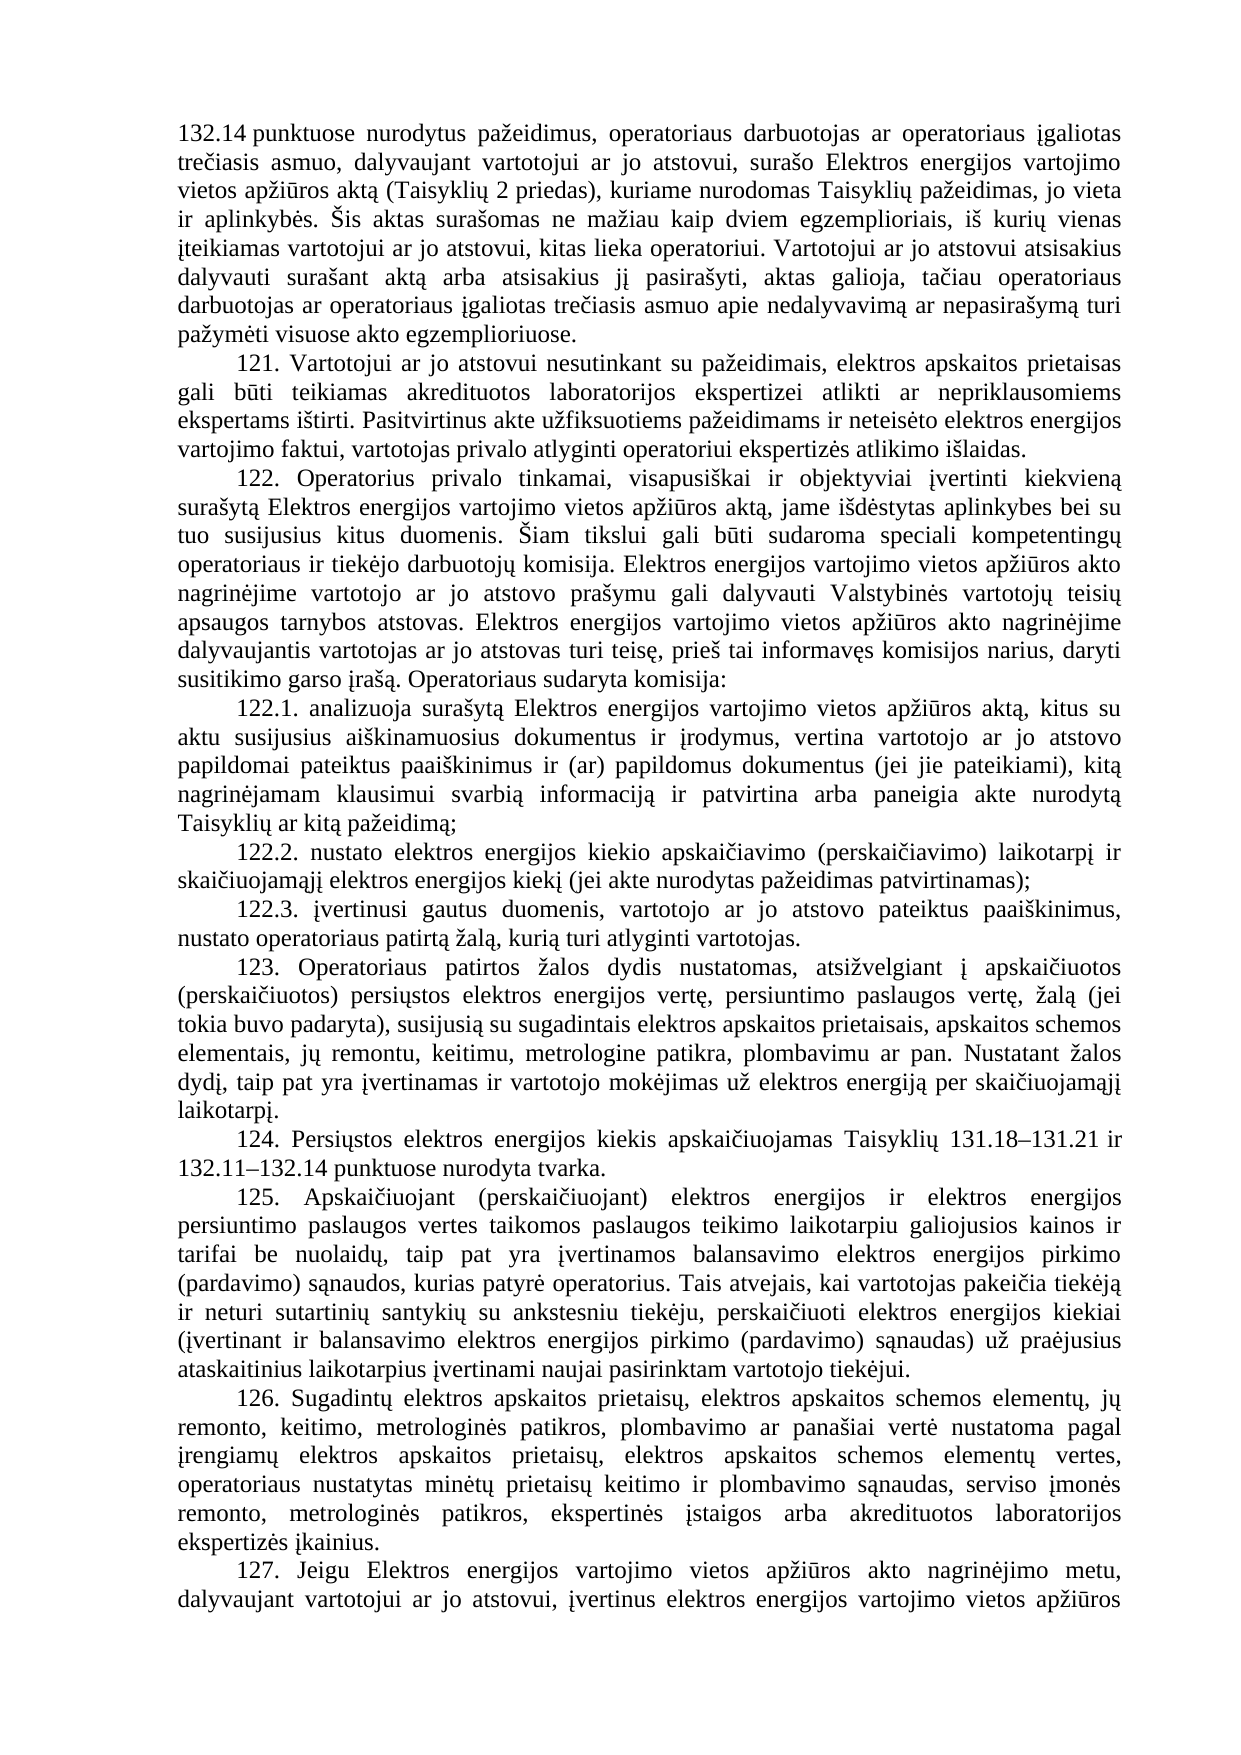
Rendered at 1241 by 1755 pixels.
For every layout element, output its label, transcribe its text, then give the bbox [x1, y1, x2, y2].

text 132.14 punktuose nurodytus pažeidimus, operatoriaus darbuotojas ar operatoriaus įgaliotas trečiasis asmuo, dalyvaujant vartotojui ar jo atstovui, surašo Elektros energijos vartojimo vietos apžiūros aktą (Taisyklių 2 priedas), kuriame nurodomas Taisyklių pažeidimas, jo vieta ir aplinkybės. Šis aktas surašomas ne mažiau kaip dviem egzemplioriais, iš kurių vienas įteikiamas vartotojui ar jo atstovui, kitas lieka operatoriui. Vartotojui ar jo atstovui atsisakius dalyvauti surašant aktą arba atsisakius jį pasirašyti, aktas galioja, tačiau operatoriaus darbuotojas ar operatoriaus įgaliotas trečiasis asmuo apie nedalyvavimą ar nepasirašymą turi pažymėti visuose akto egzemplioriuose. [177, 118, 1122, 348]
text 125. Apskaičiuojant (perskaičiuojant) elektros energijos ir elektros energijos persiuntimo paslaugos vertes taikomos paslaugos teikimo laikotarpiu galiojusios kainos ir tarifai be nuolaidų, taip pat yra įvertinamos balansavimo elektros energijos pirkimo (pardavimo) sąnaudos, kurias patyrė operatorius. Tais atvejais, kai vartotojas pakeičia tiekėją ir neturi sutartinių santykių su ankstesniu tiekėju, perskaičiuoti elektros energijos kiekiai (įvertinant ir balansavimo elektros energijos pirkimo (pardavimo) sąnaudas) už praėjusius ataskaitinius laikotarpius įvertinami naujai pasirinktam vartotojo tiekėjui. [177, 1182, 1122, 1383]
text 123. Operatoriaus patirtos žalos dydis nustatomas, atsižvelgiant į apskaičiuotos (perskaičiuotos) persiųstos elektros energijos vertę, persiuntimo paslaugos vertę, žalą (jei tokia buvo padaryta), susijusią su sugadintais elektros apskaitos prietaisais, apskaitos schemos elementais, jų remontu, keitimu, metrologine patikra, plombavimu ar pan. Nustatant žalos dydį, taip pat yra įvertinamas ir vartotojo mokėjimas už elektros energiją per skaičiuojamąjį laikotarpį. [177, 952, 1122, 1124]
text 126. Sugadintų elektros apskaitos prietaisų, elektros apskaitos schemos elementų, jų remonto, keitimo, metrologinės patikros, plombavimo ar panašiai vertė nustatoma pagal įrengiamų elektros apskaitos prietaisų, elektros apskaitos schemos elementų vertes, operatoriaus nustatytas minėtų prietaisų keitimo ir plombavimo sąnaudas, serviso įmonės remonto, metrologinės patikros, ekspertinės įstaigos arba akredituotos laboratorijos ekspertizės įkainius. [177, 1383, 1122, 1556]
text 124. Persiųstos elektros energijos kiekis apskaičiuojamas Taisyklių 131.18–131.21 ir 132.11–132.14 punktuose nurodyta tvarka. [177, 1124, 1122, 1182]
text 122. Operatorius privalo tinkamai, visapusiškai ir objektyviai įvertinti kiekvieną surašytą Elektros energijos vartojimo vietos apžiūros aktą, jame išdėstytas aplinkybes bei su tuo susijusius kitus duomenis. Šiam tikslui gali būti sudaroma speciali kompetentingų operatoriaus ir tiekėjo darbuotojų komisija. Elektros energijos vartojimo vietos apžiūros akto nagrinėjime vartotojo ar jo atstovo prašymu gali dalyvauti Valstybinės vartotojų teisių apsaugos tarnybos atstovas. Elektros energijos vartojimo vietos apžiūros akto nagrinėjime dalyvaujantis vartotojas ar jo atstovas turi teisę, prieš tai informavęs komisijos narius, daryti susitikimo garso įrašą. Operatoriaus sudaryta komisija: [177, 463, 1122, 693]
text 121. Vartotojui ar jo atstovui nesutinkant su pažeidimais, elektros apskaitos prietaisas gali būti teikiamas akredituotos laboratorijos ekspertizei atlikti ar nepriklausomiems ekspertams ištirti. Pasitvirtinus akte užfiksuotiems pažeidimams ir neteisėto elektros energijos vartojimo faktui, vartotojas privalo atlyginti operatoriui ekspertizės atlikimo išlaidas. [177, 348, 1122, 463]
text 122.3. įvertinusi gautus duomenis, vartotojo ar jo atstovo pateiktus paaiškinimus, nustato operatoriaus patirtą žalą, kurią turi atlyginti vartotojas. [177, 894, 1122, 952]
text 122.2. nustato elektros energijos kiekio apskaičiavimo (perskaičiavimo) laikotarpį ir skaičiuojamąjį elektros energijos kiekį (jei akte nurodytas pažeidimas patvirtinamas); [177, 837, 1122, 894]
text 122.1. analizuoja surašytą Elektros energijos vartojimo vietos apžiūros aktą, kitus su aktu susijusius aiškinamuosius dokumentus ir įrodymus, vertina vartotojo ar jo atstovo papildomai pateiktus paaiškinimus ir (ar) papildomus dokumentus (jei jie pateikiami), kitą nagrinėjamam klausimui svarbią informaciją ir patvirtina arba paneigia akte nurodytą Taisyklių ar kitą pažeidimą; [177, 693, 1122, 837]
text 127. Jeigu Elektros energijos vartojimo vietos apžiūros akto nagrinėjimo metu, dalyvaujant vartotojui ar jo atstovui, įvertinus elektros energijos vartojimo vietos apžiūros [177, 1556, 1122, 1613]
